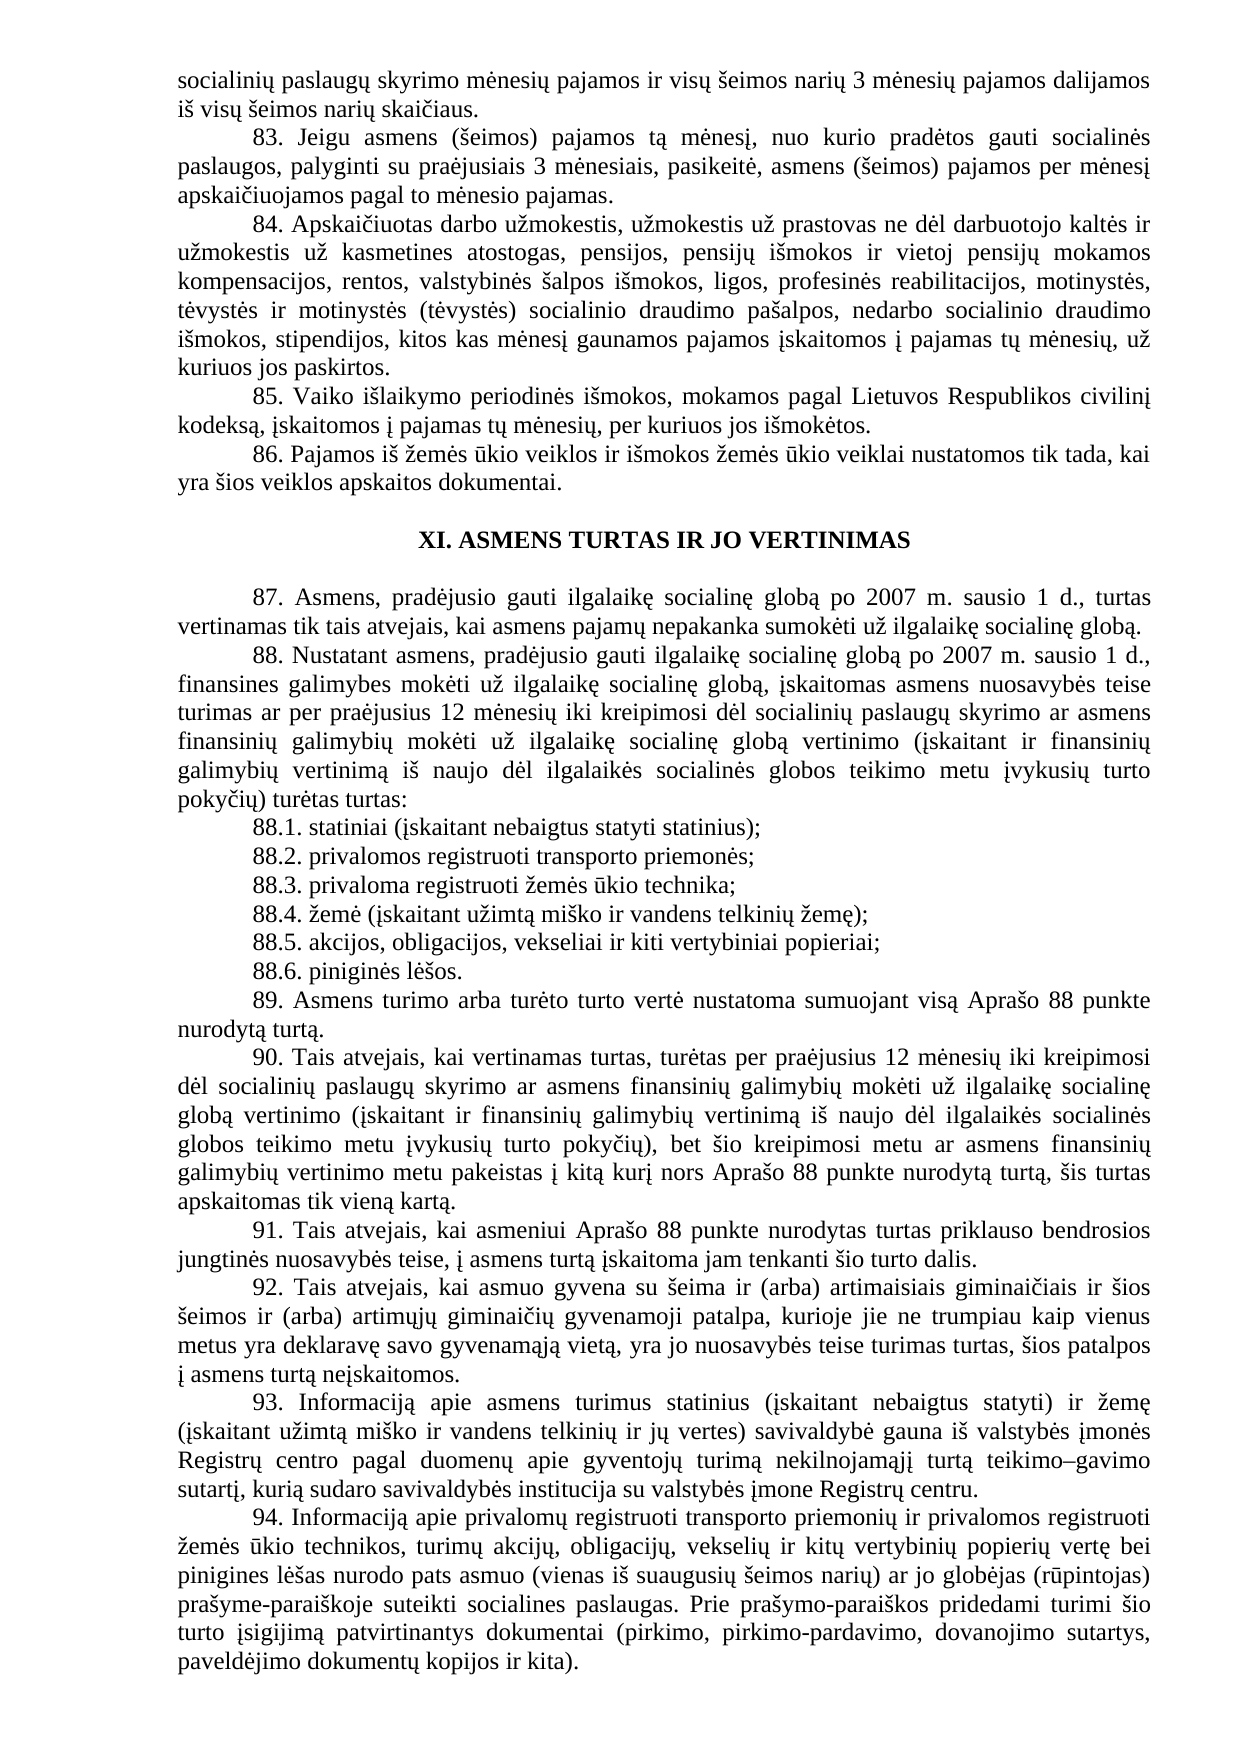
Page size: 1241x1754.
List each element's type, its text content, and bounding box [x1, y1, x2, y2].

text socialinių paslaugų skyrimo mėnesių pajamos ir visų šeimos narių 3 mėnesių pajamos dalijamos iš visų šeimos narių skaičiaus. [177, 65, 1152, 122]
text 88. Nustatant asmens, pradėjusio gauti ilgalaikę socialinę globą po 2007 m. sausio 1 d., finansines galimybes mokėti už ilgalaikę socialinę globą, įskaitomas asmens nuosavybės teise turimas ar per praėjusius 12 mėnesių iki kreipimosi dėl socialinių paslaugų skyrimo ar asmens finansinių galimybių mokėti už ilgalaikę socialinę globą vertinimo (įskaitant ir finansinių galimybių vertinimą iš naujo dėl ilgalaikės socialinės globos teikimo metu įvykusių turto pokyčių) turėtas turtas: [177, 640, 1152, 812]
text 88.3. privaloma registruoti žemės ūkio technika; [177, 870, 1152, 899]
text 88.4. žemė (įskaitant užimtą miško ir vandens telkinių žemę); [177, 899, 1152, 927]
text 88.2. privalomos registruoti transporto priemonės; [177, 841, 1152, 870]
text 88.6. piniginės lėšos. [177, 956, 1152, 985]
text 85. Vaiko išlaikymo periodinės išmokos, mokamos pagal Lietuvos Respublikos civilinį kodeksą, įskaitomos į pajamas tų mėnesių, per kuriuos jos išmokėtos. [177, 381, 1152, 439]
text 86. Pajamos iš žemės ūkio veiklos ir išmokos žemės ūkio veiklai nustatomos tik tada, kai yra šios veiklos apskaitos dokumentai. [177, 439, 1152, 496]
text 83. Jeigu asmens (šeimos) pajamos tą mėnesį, nuo kurio pradėtos gauti socialinės paslaugos, palyginti su praėjusiais 3 mėnesiais, pasikeitė, asmens (šeimos) pajamos per mėnesį apskaičiuojamos pagal to mėnesio pajamas. [177, 122, 1152, 209]
text 93. Informaciją apie asmens turimus statinius (įskaitant nebaigtus statyti) ir žemę (įskaitant užimtą miško ir vandens telkinių ir jų vertes) savivaldybė gauna iš valstybės įmonės Registrų centro pagal duomenų apie gyventojų turimą nekilnojamąjį turtą teikimo–gavimo sutartį, kurią sudaro savivaldybės institucija su valstybės įmone Registrų centru. [177, 1387, 1152, 1502]
text 89. Asmens turimo arba turėto turto vertė nustatoma sumuojant visą Aprašo 88 punkte nurodytą turtą. [177, 985, 1152, 1042]
text 94. Informaciją apie privalomų registruoti transporto priemonių ir privalomos registruoti žemės ūkio technikos, turimų akcijų, obligacijų, vekselių ir kitų vertybinių popierių vertę bei pinigines lėšas nurodo pats asmuo (vienas iš suaugusių šeimos narių) ar jo globėjas (rūpintojas) prašyme-paraiškoje suteikti socialines paslaugas. Prie prašymo-paraiškos pridedami turimi šio turto įsigijimą patvirtinantys dokumentai (pirkimo, pirkimo-pardavimo, dovanojimo sutartys, paveldėjimo dokumentų kopijos ir kita). [177, 1502, 1152, 1675]
text 88.5. akcijos, obligacijos, vekseliai ir kiti vertybiniai popieriai; [177, 927, 1152, 956]
text 92. Tais atvejais, kai asmuo gyvena su šeima ir (arba) artimaisiais giminaičiais ir šios šeimos ir (arba) artimųjų giminaičių gyvenamoji patalpa, kurioje jie ne trumpiau kaip vienus metus yra deklaravę savo gyvenamąją vietą, yra jo nuosavybės teise turimas turtas, šios patalpos į asmens turtą neįskaitomos. [177, 1272, 1152, 1387]
text XI. ASMENS TURTAS IR JO VERTINIMAS [177, 525, 1152, 554]
text 84. Apskaičiuotas darbo užmokestis, užmokestis už prastovas ne dėl darbuotojo kaltės ir užmokestis už kasmetines atostogas, pensijos, pensijų išmokos ir vietoj pensijų mokamos kompensacijos, rentos, valstybinės šalpos išmokos, ligos, profesinės reabilitacijos, motinystės, tėvystės ir motinystės (tėvystės) socialinio draudimo pašalpos, nedarbo socialinio draudimo išmokos, stipendijos, kitos kas mėnesį gaunamos pajamos įskaitomos į pajamas tų mėnesių, už kuriuos jos paskirtos. [177, 209, 1152, 381]
text 88.1. statiniai (įskaitant nebaigtus statyti statinius); [177, 812, 1152, 841]
text 91. Tais atvejais, kai asmeniui Aprašo 88 punkte nurodytas turtas priklauso bendrosios jungtinės nuosavybės teise, į asmens turtą įskaitoma jam tenkanti šio turto dalis. [177, 1215, 1152, 1272]
text 90. Tais atvejais, kai vertinamas turtas, turėtas per praėjusius 12 mėnesių iki kreipimosi dėl socialinių paslaugų skyrimo ar asmens finansinių galimybių mokėti už ilgalaikę socialinę globą vertinimo (įskaitant ir finansinių galimybių vertinimą iš naujo dėl ilgalaikės socialinės globos teikimo metu įvykusių turto pokyčių), bet šio kreipimosi metu ar asmens finansinių galimybių vertinimo metu pakeistas į kitą kurį nors Aprašo 88 punkte nurodytą turtą, šis turtas apskaitomas tik vieną kartą. [177, 1042, 1152, 1215]
text 87. Asmens, pradėjusio gauti ilgalaikę socialinę globą po 2007 m. sausio 1 d., turtas vertinamas tik tais atvejais, kai asmens pajamų nepakanka sumokėti už ilgalaikę socialinę globą. [177, 582, 1152, 640]
